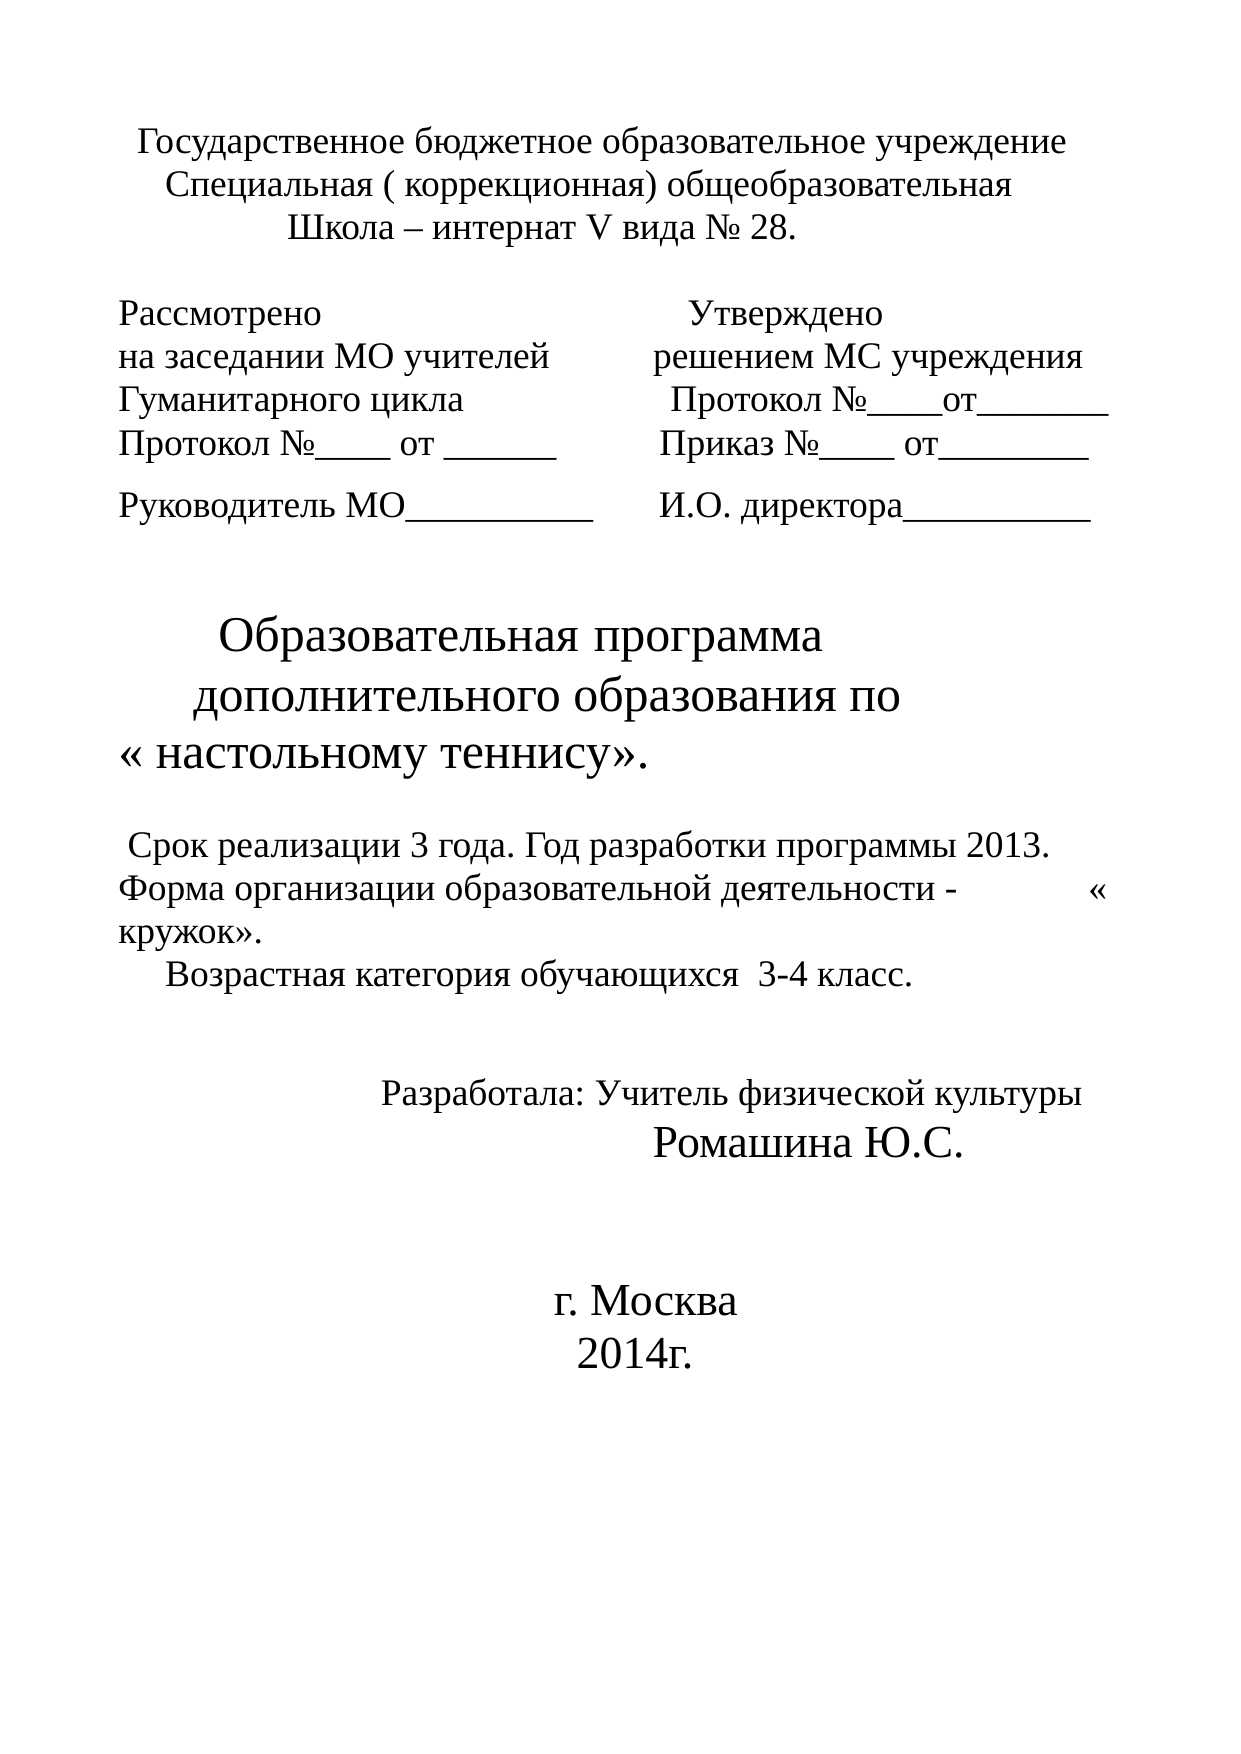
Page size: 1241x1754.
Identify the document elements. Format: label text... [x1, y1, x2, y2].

text Рассмотрено Утверждено [118, 291, 1122, 334]
text Протокол №____ от ______ Приказ №____ от________ [118, 420, 1122, 463]
text Гуманитарного цикла Протокол №____от_______ [118, 377, 1122, 420]
text Руководитель МО__________ И.О. директора__________ [118, 463, 1122, 530]
text Возрастная категория обучающихся 3-4 класс. [118, 952, 1122, 995]
text Форма организации образовательной деятельности - « кружок». [118, 866, 1122, 952]
text Государственное бюджетное образовательное учреждение [118, 118, 1122, 161]
text 2014г. [118, 1326, 1122, 1378]
text Образовательная программа [118, 597, 1122, 664]
text Срок реализации 3 года. Год разработки программы 2013. [118, 822, 1122, 866]
text на заседании МО учителей решением МС учреждения [118, 334, 1122, 377]
text дополнительного образования по « настольному теннису». [118, 664, 1122, 779]
text Специальная ( коррекционная) общеобразовательная [118, 161, 1122, 204]
text Разработала: Учитель физической культуры [118, 1062, 1122, 1115]
text Ромашина Ю.С. [118, 1115, 1122, 1167]
text г. Москва [118, 1273, 1122, 1326]
text Школа – интернат V вида № 28. [118, 204, 1122, 247]
